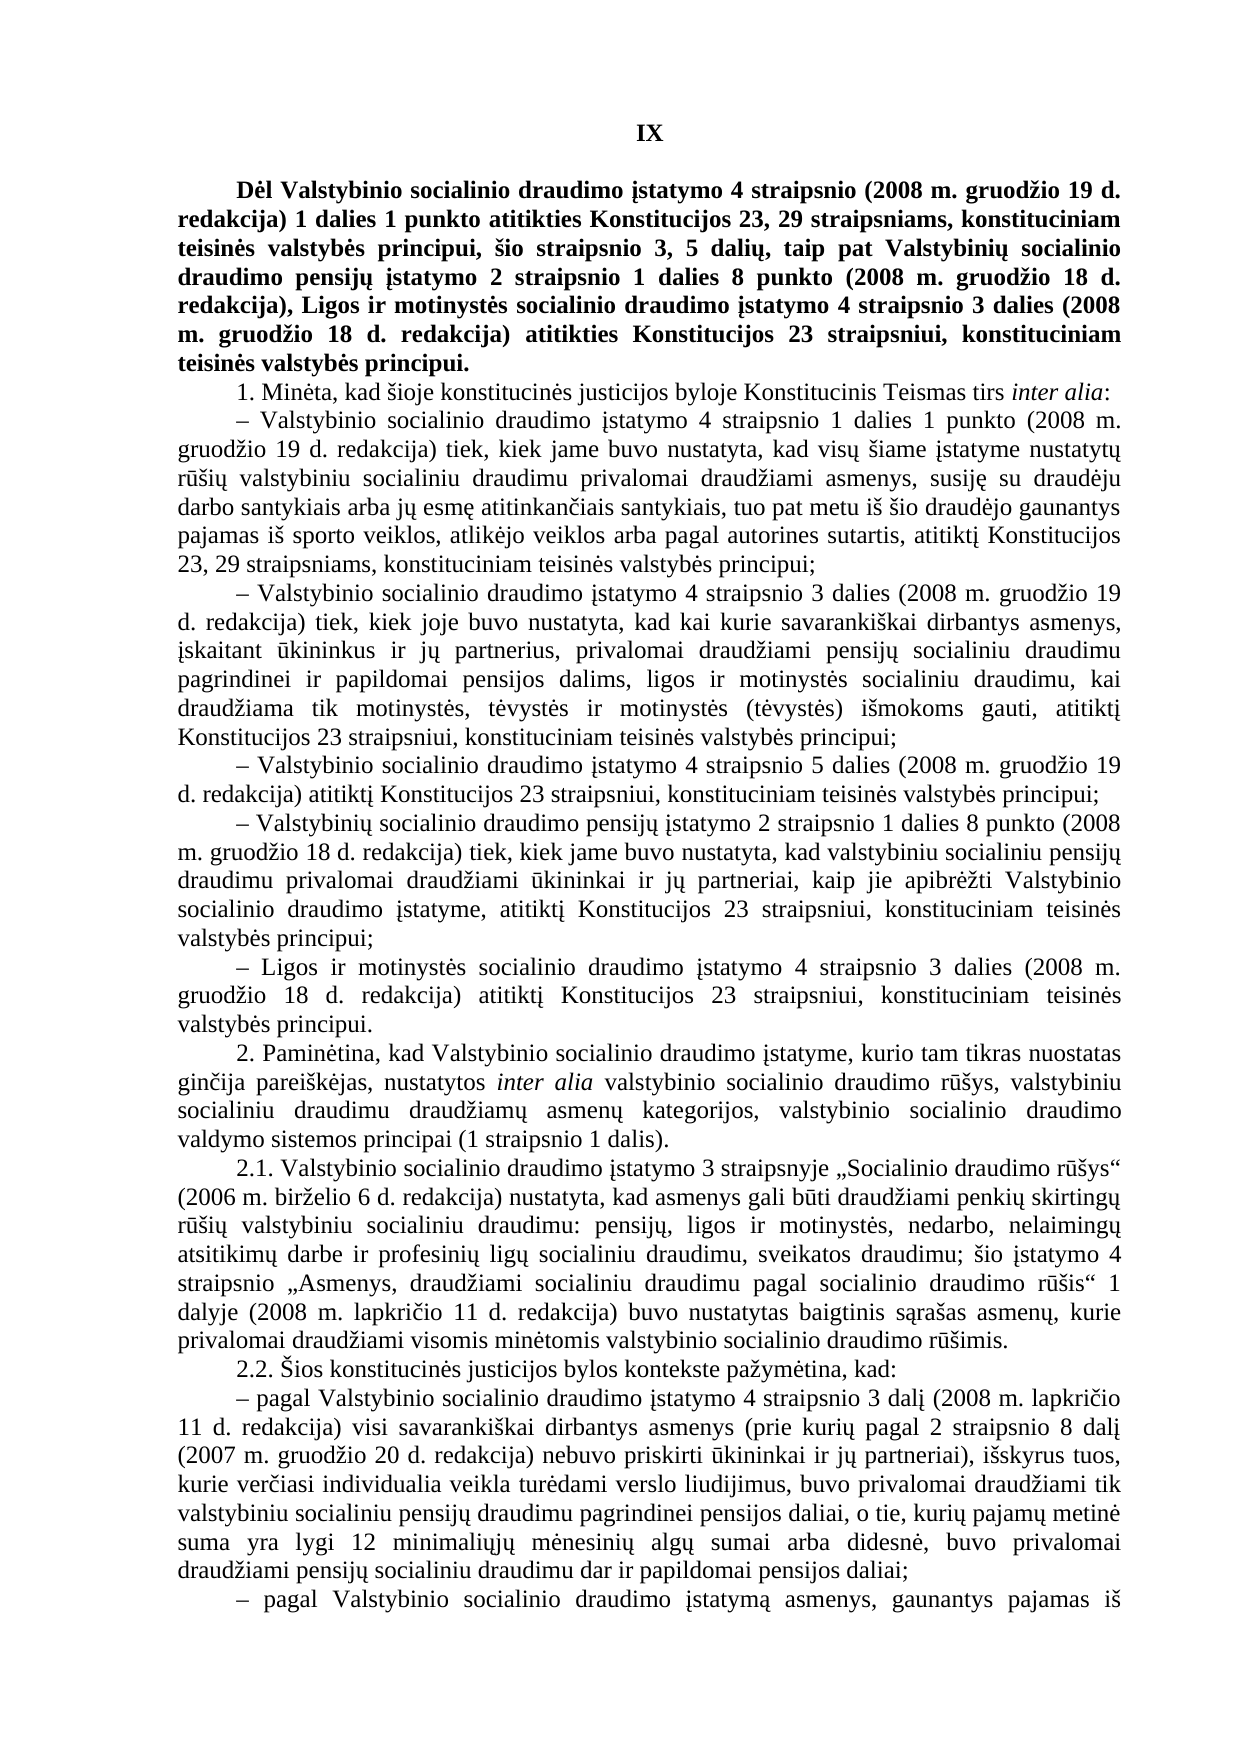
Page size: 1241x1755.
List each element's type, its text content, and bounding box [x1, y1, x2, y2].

text – Ligos ir motinystės socialinio draudimo įstatymo 4 straipsnio 3 dalies (2008 m. gruodžio 18 d. redakcija) atitiktį Konstitucijos 23 straipsniui, konstituciniam teisinės valstybės principui. [177, 952, 1122, 1038]
text – Valstybinio socialinio draudimo įstatymo 4 straipsnio 1 dalies 1 punkto (2008 m. gruodžio 19 d. redakcija) tiek, kiek jame buvo nustatyta, kad visų šiame įstatyme nustatytų rūšių valstybiniu socialiniu draudimu privalomai draudžiami asmenys, susiję su draudėju darbo santykiais arba jų esmę atitinkančiais santykiais, tuo pat metu iš šio draudėjo gaunantys pajamas iš sporto veiklos, atlikėjo veiklos arba pagal autorines sutartis, atitiktį Konstitucijos 23, 29 straipsniams, konstituciniam teisinės valstybės principui; [177, 406, 1122, 578]
text 2.2. Šios konstitucinės justicijos bylos kontekste pažymėtina, kad: [177, 1354, 1122, 1383]
text – Valstybinio socialinio draudimo įstatymo 4 straipsnio 5 dalies (2008 m. gruodžio 19 d. redakcija) atitiktį Konstitucijos 23 straipsniui, konstituciniam teisinės valstybės principui; [177, 751, 1122, 808]
text – Valstybinių socialinio draudimo pensijų įstatymo 2 straipsnio 1 dalies 8 punkto (2008 m. gruodžio 18 d. redakcija) tiek, kiek jame buvo nustatyta, kad valstybiniu socialiniu pensijų draudimu privalomai draudžiami ūkininkai ir jų partneriai, kaip jie apibrėžti Valstybinio socialinio draudimo įstatyme, atitiktį Konstitucijos 23 straipsniui, konstituciniam teisinės valstybės principui; [177, 808, 1122, 952]
text – pagal Valstybinio socialinio draudimo įstatymą asmenys, gaunantys pajamas iš [177, 1584, 1122, 1613]
text 1. Minėta, kad šioje konstitucinės justicijos byloje Konstitucinis Teismas tirs inter alia: [177, 377, 1122, 406]
text 2. Paminėtina, kad Valstybinio socialinio draudimo įstatyme, kurio tam tikras nuostatas ginčija pareiškėjas, nustatytos inter alia valstybinio socialinio draudimo rūšys, valstybiniu socialiniu draudimu draudžiamų asmenų kategorijos, valstybinio socialinio draudimo valdymo sistemos principai (1 straipsnio 1 dalis). [177, 1038, 1122, 1153]
text IX [177, 118, 1122, 147]
text – Valstybinio socialinio draudimo įstatymo 4 straipsnio 3 dalies (2008 m. gruodžio 19 d. redakcija) tiek, kiek joje buvo nustatyta, kad kai kurie savarankiškai dirbantys asmenys, įskaitant ūkininkus ir jų partnerius, privalomai draudžiami pensijų socialiniu draudimu pagrindinei ir papildomai pensijos dalims, ligos ir motinystės socialiniu draudimu, kai draudžiama tik motinystės, tėvystės ir motinystės (tėvystės) išmokoms gauti, atitiktį Konstitucijos 23 straipsniui, konstituciniam teisinės valstybės principui; [177, 578, 1122, 751]
text 2.1. Valstybinio socialinio draudimo įstatymo 3 straipsnyje „Socialinio draudimo rūšys“ (2006 m. birželio 6 d. redakcija) nustatyta, kad asmenys gali būti draudžiami penkių skirtingų rūšių valstybiniu socialiniu draudimu: pensijų, ligos ir motinystės, nedarbo, nelaimingų atsitikimų darbe ir profesinių ligų socialiniu draudimu, sveikatos draudimu; šio įstatymo 4 straipsnio „Asmenys, draudžiami socialiniu draudimu pagal socialinio draudimo rūšis“ 1 dalyje (2008 m. lapkričio 11 d. redakcija) buvo nustatytas baigtinis sąrašas asmenų, kurie privalomai draudžiami visomis minėtomis valstybinio socialinio draudimo rūšimis. [177, 1153, 1122, 1354]
text – pagal Valstybinio socialinio draudimo įstatymo 4 straipsnio 3 dalį (2008 m. lapkričio 11 d. redakcija) visi savarankiškai dirbantys asmenys (prie kurių pagal 2 straipsnio 8 dalį (2007 m. gruodžio 20 d. redakcija) nebuvo priskirti ūkininkai ir jų partneriai), išskyrus tuos, kurie verčiasi individualia veikla turėdami verslo liudijimus, buvo privalomai draudžiami tik valstybiniu socialiniu pensijų draudimu pagrindinei pensijos daliai, o tie, kurių pajamų metinė suma yra lygi 12 minimaliųjų mėnesinių algų sumai arba didesnė, buvo privalomai draudžiami pensijų socialiniu draudimu dar ir papildomai pensijos daliai; [177, 1383, 1122, 1584]
text Dėl Valstybinio socialinio draudimo įstatymo 4 straipsnio (2008 m. gruodžio 19 d. redakcija) 1 dalies 1 punkto atitikties Konstitucijos 23, 29 straipsniams, konstituciniam teisinės valstybės principui, šio straipsnio 3, 5 dalių, taip pat Valstybinių socialinio draudimo pensijų įstatymo 2 straipsnio 1 dalies 8 punkto (2008 m. gruodžio 18 d. redakcija), Ligos ir motinystės socialinio draudimo įstatymo 4 straipsnio 3 dalies (2008 m. gruodžio 18 d. redakcija) atitikties Konstitucijos 23 straipsniui, konstituciniam teisinės valstybės principui. [177, 176, 1122, 377]
